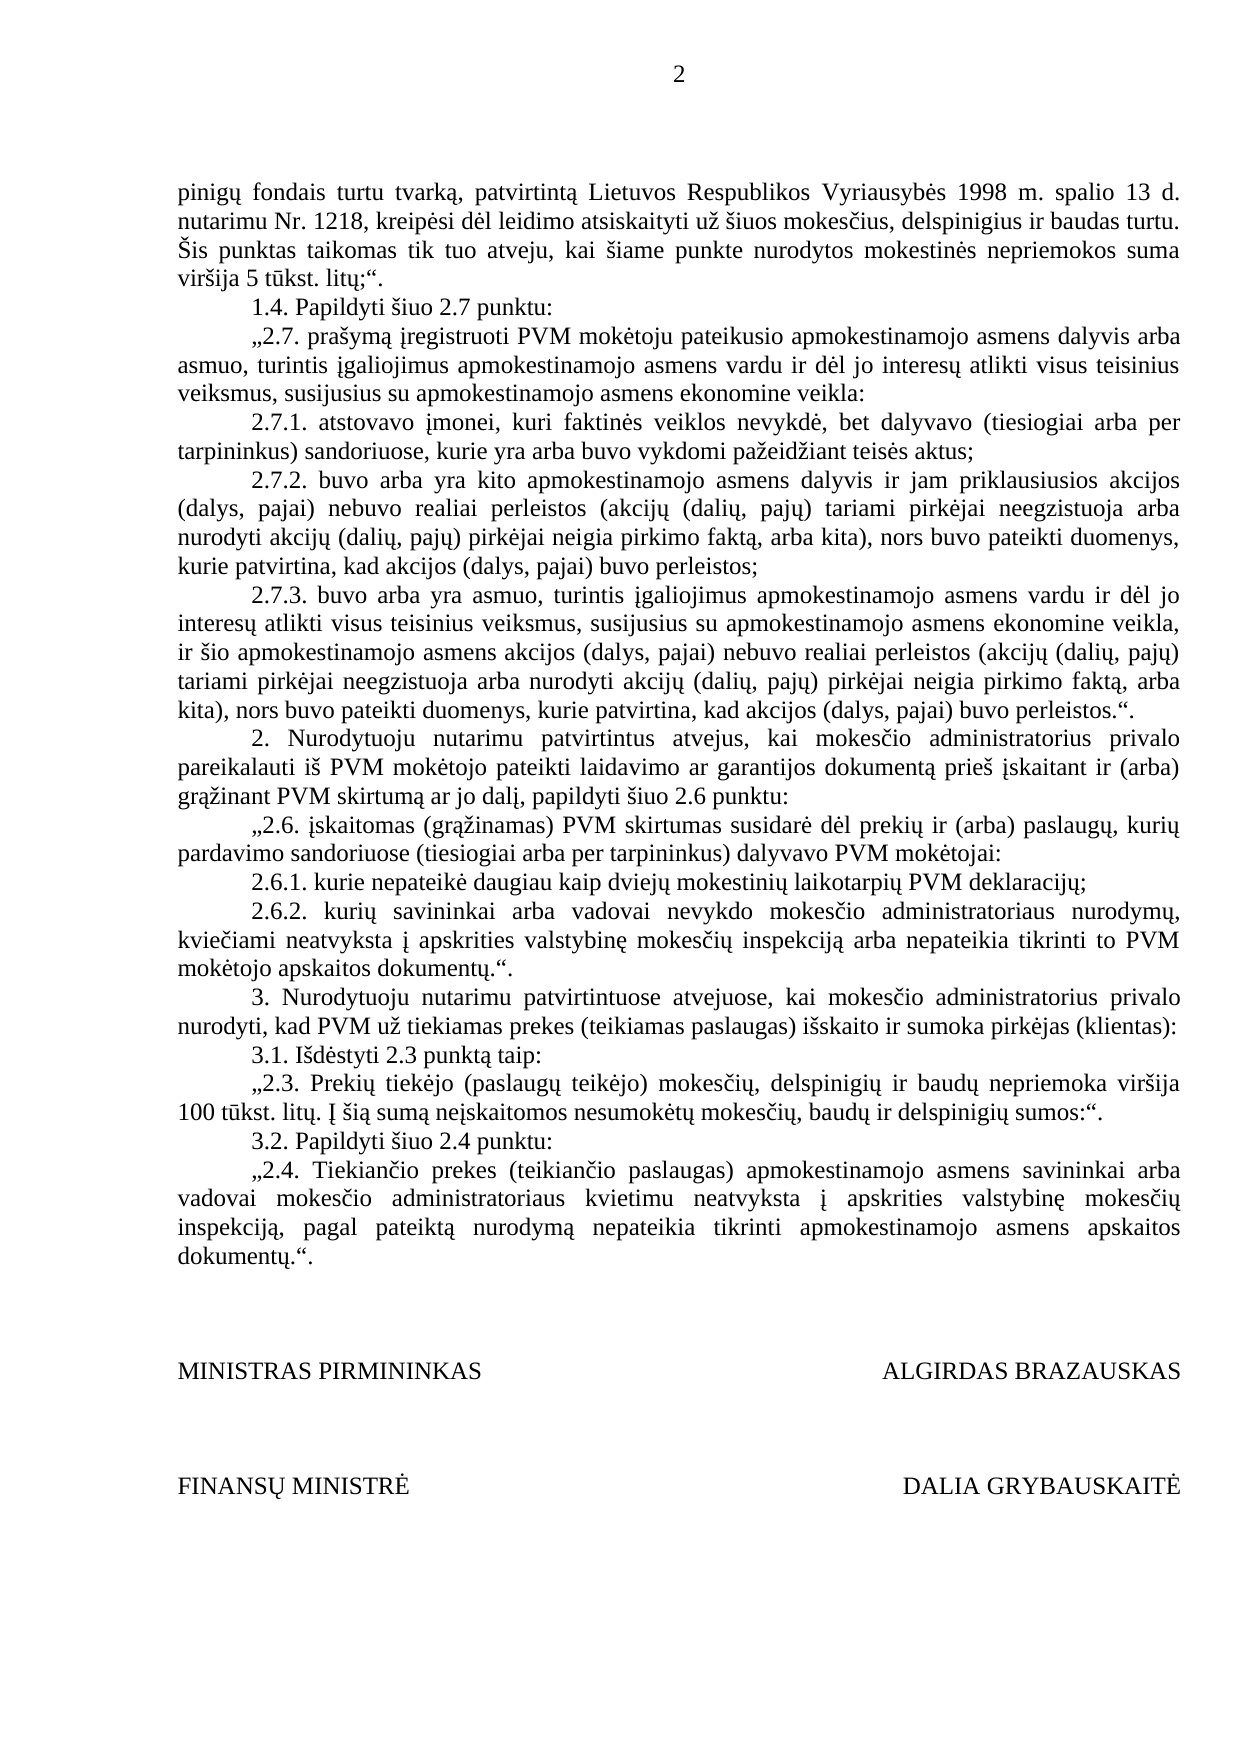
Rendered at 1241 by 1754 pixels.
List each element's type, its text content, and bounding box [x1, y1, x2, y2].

text 2.6.2. kurių savininkai arba vadovai nevykdo mokesčio administratoriaus nurodymų, kviečiami neatvyksta į apskrities valstybinę mokesčių inspekciją arba nepateikia tikrinti to PVM mokėtojo apskaitos dokumentų.“. [177, 896, 1181, 982]
text pinigų fondais turtu tvarką, patvirtintą Lietuvos Respublikos Vyriausybės 1998 m. spalio 13 d. nutarimu Nr. 1218, kreipėsi dėl leidimo atsiskaityti už šiuos mokesčius, delspinigius ir baudas turtu. Šis punktas taikomas tik tuo atveju, kai šiame punkte nurodytos mokestinės nepriemokos suma viršija 5 tūkst. litų;“. [177, 177, 1181, 292]
text 2.7.1. atstovavo įmonei, kuri faktinės veiklos nevykdė, bet dalyvavo (tiesiogiai arba per tarpininkus) sandoriuose, kurie yra arba buvo vykdomi pažeidžiant teisės aktus; [177, 407, 1181, 465]
text FINANSŲ MINISTRĖ DALIA GRYBAUSKAITĖ [177, 1471, 1181, 1500]
text 3.1. Išdėstyti 2.3 punktą taip: [177, 1040, 1181, 1068]
text „2.4. Tiekiančio prekes (teikiančio paslaugas) apmokestinamojo asmens savininkai arba vadovai mokesčio administratoriaus kvietimu neatvyksta į apskrities valstybinę mokesčių inspekciją, pagal pateiktą nurodymą nepateikia tikrinti apmokestinamojo asmens apskaitos dokumentų.“. [177, 1155, 1181, 1270]
text „2.6. įskaitomas (grąžinamas) PVM skirtumas susidarė dėl prekių ir (arba) paslaugų, kurių pardavimo sandoriuose (tiesiogiai arba per tarpininkus) dalyvavo PVM mokėtojai: [177, 810, 1181, 867]
text „2.7. prašymą įregistruoti PVM mokėtoju pateikusio apmokestinamojo asmens dalyvis arba asmuo, turintis įgaliojimus apmokestinamojo asmens vardu ir dėl jo interesų atlikti visus teisinius veiksmus, susijusius su apmokestinamojo asmens ekonomine veikla: [177, 321, 1181, 407]
text MINISTRAS PIRMININKAS ALGIRDAS BRAZAUSKAS [177, 1356, 1181, 1385]
text 2. Nurodytuoju nutarimu patvirtintus atvejus, kai mokesčio administratorius privalo pareikalauti iš PVM mokėtojo pateikti laidavimo ar garantijos dokumentą prieš įskaitant ir (arba) grąžinant PVM skirtumą ar jo dalį, papildyti šiuo 2.6 punktu: [177, 723, 1181, 810]
text 2.7.2. buvo arba yra kito apmokestinamojo asmens dalyvis ir jam priklausiusios akcijos (dalys, pajai) nebuvo realiai perleistos (akcijų (dalių, pajų) tariami pirkėjai neegzistuoja arba nurodyti akcijų (dalių, pajų) pirkėjai neigia pirkimo faktą, arba kita), nors buvo pateikti duomenys, kurie patvirtina, kad akcijos (dalys, pajai) buvo perleistos; [177, 465, 1181, 580]
text „2.3. Prekių tiekėjo (paslaugų teikėjo) mokesčių, delspinigių ir baudų nepriemoka viršija 100 tūkst. litų. Į šią sumą neįskaitomos nesumokėtų mokesčių, baudų ir delspinigių sumos:“. [177, 1068, 1181, 1126]
text 3. Nurodytuoju nutarimu patvirtintuose atvejuose, kai mokesčio administratorius privalo nurodyti, kad PVM už tiekiamas prekes (teikiamas paslaugas) išskaito ir sumoka pirkėjas (klientas): [177, 982, 1181, 1040]
text 2.6.1. kurie nepateikė daugiau kaip dviejų mokestinių laikotarpių PVM deklaracijų; [177, 867, 1181, 896]
text 3.2. Papildyti šiuo 2.4 punktu: [177, 1126, 1181, 1155]
text 1.4. Papildyti šiuo 2.7 punktu: [177, 292, 1181, 321]
text 2.7.3. buvo arba yra asmuo, turintis įgaliojimus apmokestinamojo asmens vardu ir dėl jo interesų atlikti visus teisinius veiksmus, susijusius su apmokestinamojo asmens ekonomine veikla, ir šio apmokestinamojo asmens akcijos (dalys, pajai) nebuvo realiai perleistos (akcijų (dalių, pajų) tariami pirkėjai neegzistuoja arba nurodyti akcijų (dalių, pajų) pirkėjai neigia pirkimo faktą, arba kita), nors buvo pateikti duomenys, kurie patvirtina, kad akcijos (dalys, pajai) buvo perleistos.“. [177, 580, 1181, 723]
